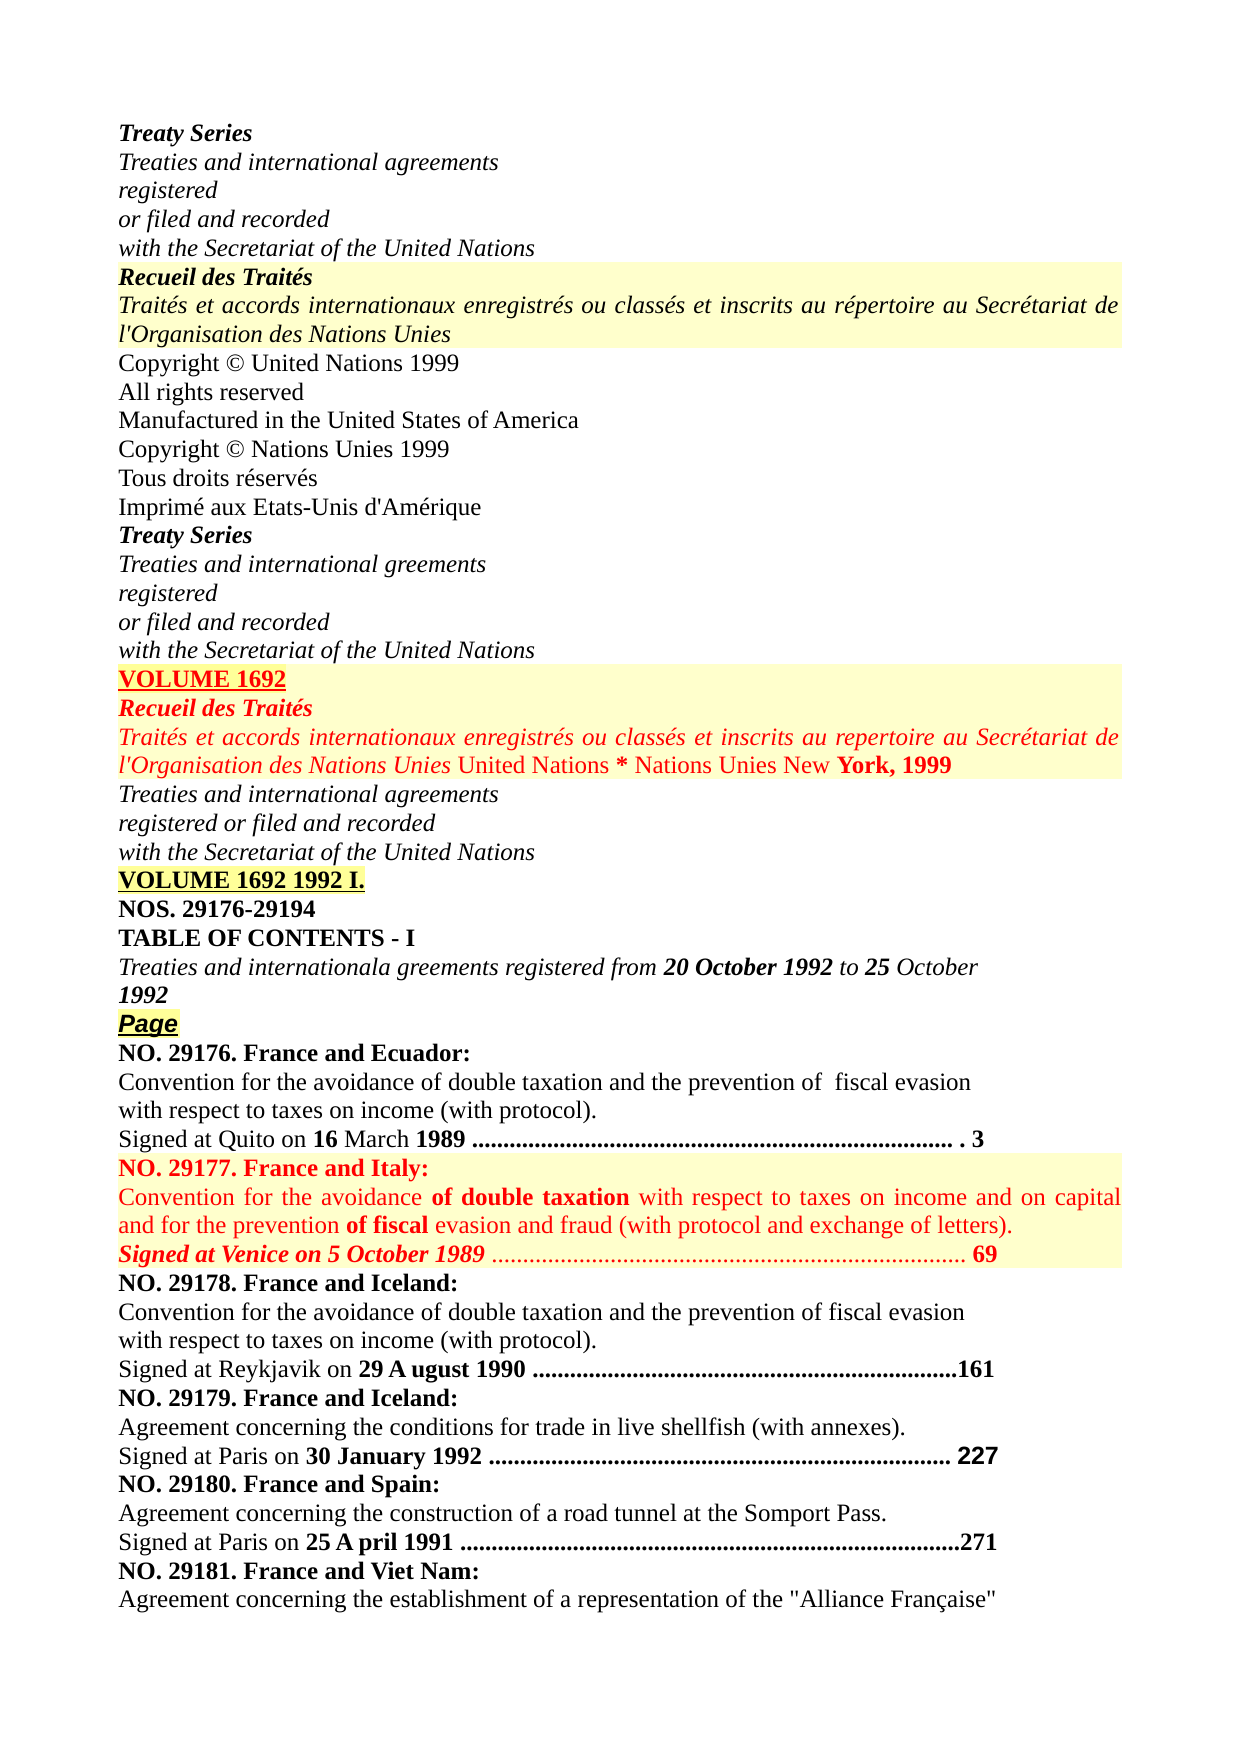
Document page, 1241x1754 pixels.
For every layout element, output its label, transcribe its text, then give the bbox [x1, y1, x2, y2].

text Page [118, 1009, 1122, 1038]
text Imprimé aux Etats-Unis d'Amérique [118, 492, 1122, 521]
text Signed at Quito on 16 March 1989 ............................................................................. . 3 [118, 1124, 1122, 1153]
text with respect to taxes on income (with protocol). [118, 1326, 1122, 1354]
text Treaties and international greements [118, 549, 1122, 578]
text or filed and recorded [118, 204, 1122, 233]
text Convention for the avoidance of double taxation and the prevention of fiscal evasion [118, 1067, 1122, 1096]
text NO. 29181. France and Viet Nam: [118, 1556, 1122, 1584]
text NOS. 29176-29194 [118, 894, 1122, 923]
text Signed at Paris on 25 A pril 1991 ................................................................................271 [118, 1527, 1122, 1556]
text 1992 [118, 981, 1122, 1009]
text VOLUME 1692 1992 I. [118, 866, 1122, 894]
text or filed and recorded [118, 607, 1122, 636]
text All rights reserved [118, 377, 1122, 406]
text with the Secretariat of the United Nations [118, 233, 1122, 262]
text Manufactured in the United States of America [118, 406, 1122, 434]
text Recueil des Traités [118, 693, 1122, 722]
text Agreement concerning the establishment of a representation of the "Alliance Française" [118, 1584, 1122, 1613]
text Traités et accords internationaux enregistrés ou classés et inscrits au répertoire au Secrétariat de l'Organisation des Nations Unies [118, 291, 1122, 348]
text with the Secretariat of the United Nations [118, 636, 1122, 664]
text NO. 29180. France and Spain: [118, 1469, 1122, 1498]
text Convention for the avoidance of double taxation with respect to taxes on income and on capital and for the prevention of fiscal evasion and fraud (with protocol and exchange of letters). [118, 1182, 1122, 1239]
text registered [118, 578, 1122, 607]
text Treaty Series [118, 521, 1122, 549]
text VOLUME 1692 [118, 664, 1122, 693]
text Signed at Venice on 5 October 1989 ............................................................................ 69 [118, 1239, 1122, 1268]
text NO. 29178. France and Iceland: [118, 1268, 1122, 1297]
text Agreement concerning the construction of a road tunnel at the Somport Pass. [118, 1498, 1122, 1527]
text with the Secretariat of the United Nations [118, 837, 1122, 866]
text Signed at Paris on 30 January 1992 .......................................................................... 227 [118, 1441, 1122, 1469]
text Convention for the avoidance of double taxation and the prevention of fiscal evasion [118, 1297, 1122, 1326]
text Treaties and international agreements [118, 779, 1122, 808]
text Recueil des Traités [118, 262, 1122, 291]
text Agreement concerning the conditions for trade in live shellfish (with annexes). [118, 1412, 1122, 1441]
text NO. 29177. France and Italy: [118, 1153, 1122, 1182]
text Traités et accords internationaux enregistrés ou classés et inscrits au repertoire au Secrétariat de l'Organisation des Nations Unies United Nations * Nations Unies New York, 1999 [118, 722, 1122, 779]
text registered [118, 176, 1122, 204]
text Treaties and international agreements [118, 147, 1122, 176]
text Tous droits réservés [118, 463, 1122, 492]
text Treaties and internationala greements registered from 20 October 1992 to 25 October [118, 952, 1122, 981]
text TABLE OF CONTENTS - I [118, 923, 1122, 952]
text Copyright © United Nations 1999 [118, 348, 1122, 377]
text Treaty Series [118, 118, 1122, 147]
text Signed at Reykjavik on 29 A ugust 1990 ....................................................................161 [118, 1354, 1122, 1383]
text registered or filed and recorded [118, 808, 1122, 837]
text NO. 29176. France and Ecuador: [118, 1038, 1122, 1067]
text Copyright © Nations Unies 1999 [118, 434, 1122, 463]
text NO. 29179. France and Iceland: [118, 1383, 1122, 1412]
text with respect to taxes on income (with protocol). [118, 1096, 1122, 1124]
